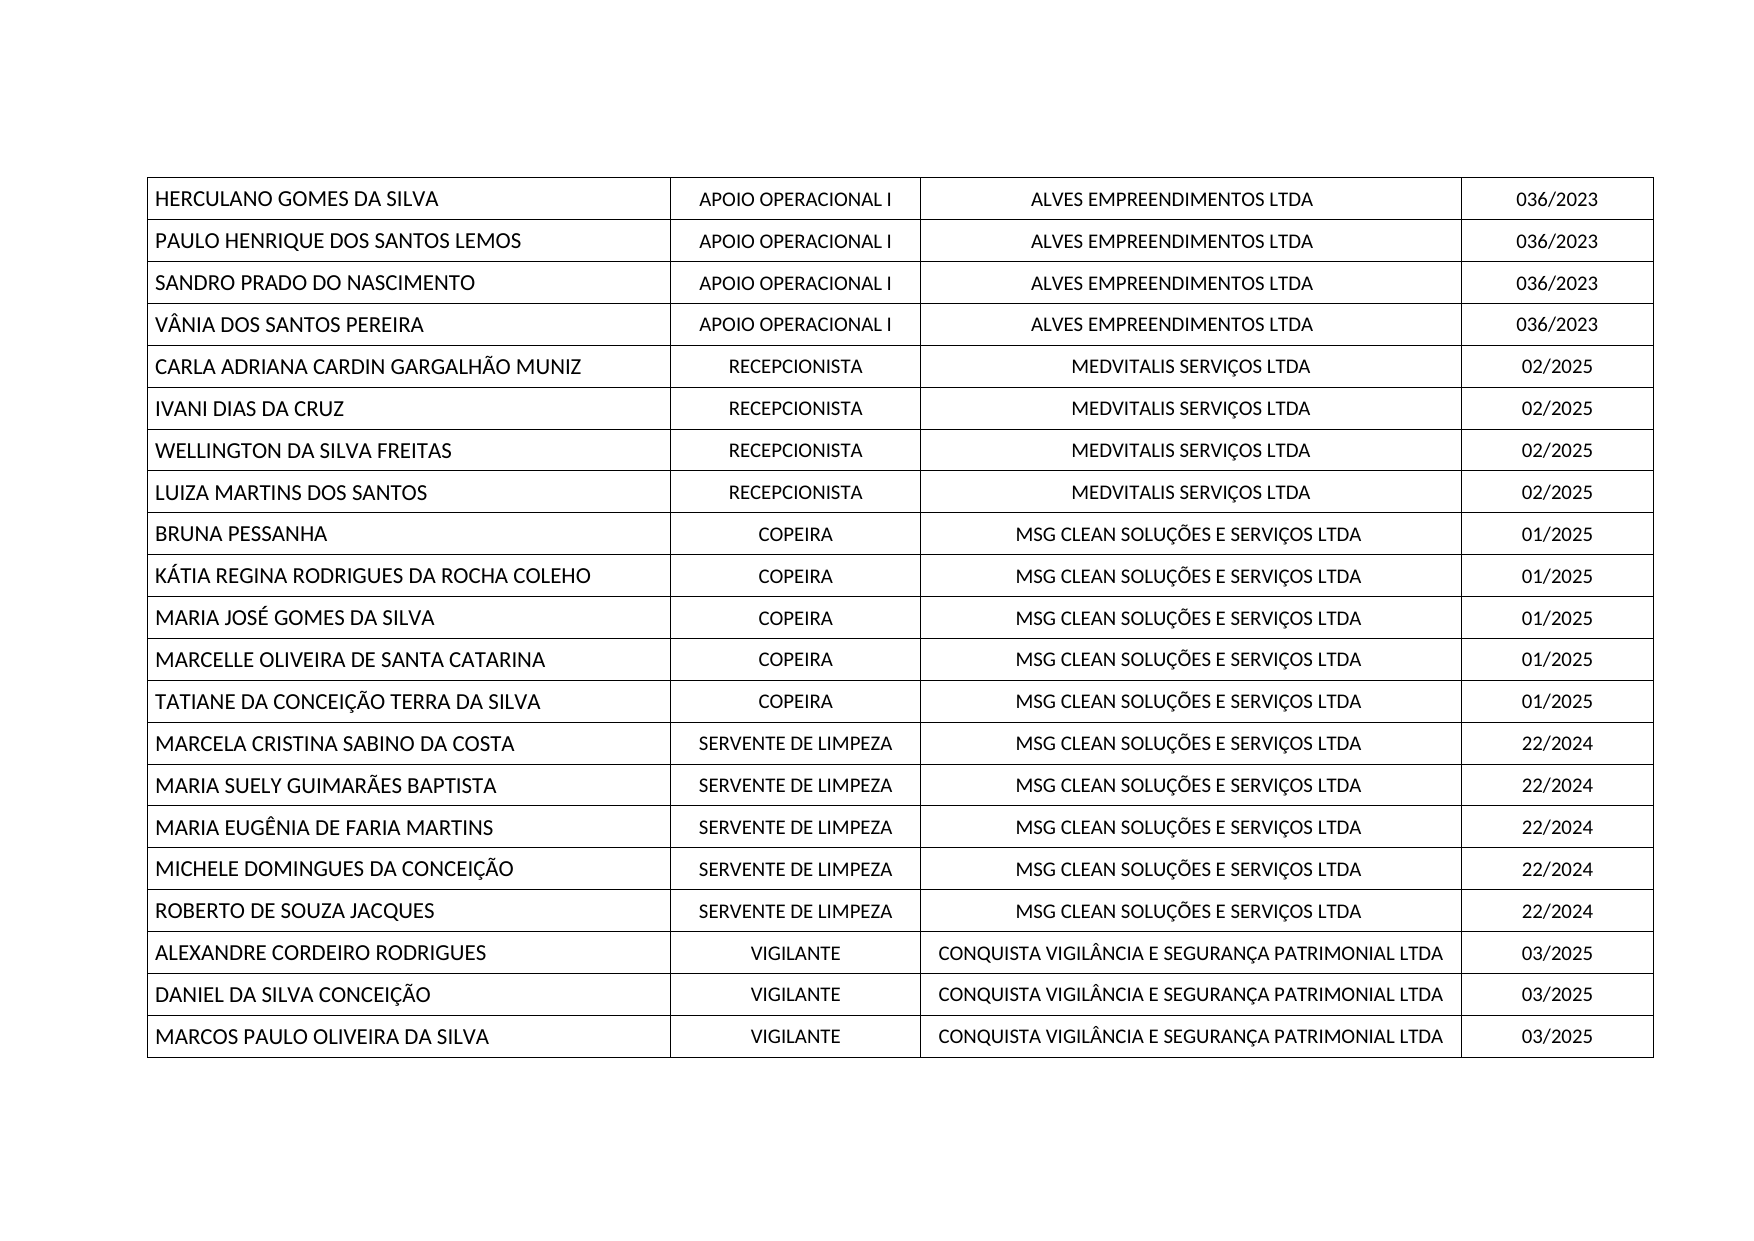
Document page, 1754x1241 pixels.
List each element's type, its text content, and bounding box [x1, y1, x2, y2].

table_cell 03/2025 [1462, 974, 1653, 1015]
table_cell VIGILANTE [671, 932, 920, 973]
table_cell WELLINGTON DA SILVA FREITAS [148, 430, 670, 470]
table_cell PAULO HENRIQUE DOS SANTOS LEMOS [148, 220, 670, 261]
table_cell RECEPCIONISTA [671, 388, 920, 428]
table_cell MSG CLEAN SOLUÇÕES E SERVIÇOS LTDA [921, 597, 1461, 638]
table_cell CONQUISTA VIGILÂNCIA E SEGURANÇA PATRIMONIAL LTDA [921, 1016, 1461, 1057]
table_cell 22/2024 [1462, 806, 1653, 847]
table_cell ROBERTO DE SOUZA JACQUES [148, 890, 670, 931]
table_cell APOIO OPERACIONAL I [671, 178, 920, 219]
table_cell 22/2024 [1462, 723, 1653, 763]
table_cell SANDRO PRADO DO NASCIMENTO [148, 262, 670, 303]
table_cell CARLA ADRIANA CARDIN GARGALHÃO MUNIZ [148, 346, 670, 387]
table_cell 036/2023 [1462, 178, 1653, 219]
table_cell DANIEL DA SILVA CONCEIÇÃO [148, 974, 670, 1015]
table_cell ALVES EMPREENDIMENTOS LTDA [921, 304, 1461, 345]
table_cell MEDVITALIS SERVIÇOS LTDA [921, 388, 1461, 428]
table_cell MSG CLEAN SOLUÇÕES E SERVIÇOS LTDA [921, 723, 1461, 763]
table_cell TATIANE DA CONCEIÇÃO TERRA DA SILVA [148, 681, 670, 722]
table_cell VÂNIA DOS SANTOS PEREIRA [148, 304, 670, 345]
table_cell MEDVITALIS SERVIÇOS LTDA [921, 346, 1461, 387]
table_cell KÁTIA REGINA RODRIGUES DA ROCHA COLEHO [148, 555, 670, 596]
table_cell MICHELE DOMINGUES DA CONCEIÇÃO [148, 848, 670, 889]
table_cell MSG CLEAN SOLUÇÕES E SERVIÇOS LTDA [921, 806, 1461, 847]
table_cell 01/2025 [1462, 639, 1653, 680]
table_cell CONQUISTA VIGILÂNCIA E SEGURANÇA PATRIMONIAL LTDA [921, 932, 1461, 973]
table_cell 03/2025 [1462, 932, 1653, 973]
table_cell 22/2024 [1462, 765, 1653, 805]
table_cell LUIZA MARTINS DOS SANTOS [148, 471, 670, 512]
table_cell VIGILANTE [671, 1016, 920, 1057]
table_cell MSG CLEAN SOLUÇÕES E SERVIÇOS LTDA [921, 555, 1461, 596]
table_cell ALVES EMPREENDIMENTOS LTDA [921, 178, 1461, 219]
table_cell SERVENTE DE LIMPEZA [671, 806, 920, 847]
table_cell 02/2025 [1462, 388, 1653, 428]
table_cell MARCELLE OLIVEIRA DE SANTA CATARINA [148, 639, 670, 680]
table_cell ALVES EMPREENDIMENTOS LTDA [921, 262, 1461, 303]
table_cell 01/2025 [1462, 597, 1653, 638]
table_cell MARIA JOSÉ GOMES DA SILVA [148, 597, 670, 638]
table_cell MSG CLEAN SOLUÇÕES E SERVIÇOS LTDA [921, 513, 1461, 554]
table_cell MSG CLEAN SOLUÇÕES E SERVIÇOS LTDA [921, 848, 1461, 889]
table_cell BRUNA PESSANHA [148, 513, 670, 554]
table_cell RECEPCIONISTA [671, 471, 920, 512]
table_cell VIGILANTE [671, 974, 920, 1015]
table_cell MARIA EUGÊNIA DE FARIA MARTINS [148, 806, 670, 847]
table_cell 03/2025 [1462, 1016, 1653, 1057]
table_cell 036/2023 [1462, 262, 1653, 303]
table_cell 036/2023 [1462, 220, 1653, 261]
table_cell APOIO OPERACIONAL I [671, 220, 920, 261]
table_cell 02/2025 [1462, 430, 1653, 470]
table_cell 036/2023 [1462, 304, 1653, 345]
table_cell MSG CLEAN SOLUÇÕES E SERVIÇOS LTDA [921, 681, 1461, 722]
table_cell COPEIRA [671, 639, 920, 680]
table_cell APOIO OPERACIONAL I [671, 304, 920, 345]
table_cell 01/2025 [1462, 681, 1653, 722]
table_cell COPEIRA [671, 597, 920, 638]
table_cell ALEXANDRE CORDEIRO RODRIGUES [148, 932, 670, 973]
table_cell MSG CLEAN SOLUÇÕES E SERVIÇOS LTDA [921, 765, 1461, 805]
table_cell 22/2024 [1462, 890, 1653, 931]
table_cell MARCELA CRISTINA SABINO DA COSTA [148, 723, 670, 763]
table_cell SERVENTE DE LIMPEZA [671, 848, 920, 889]
table_cell COPEIRA [671, 513, 920, 554]
table_cell IVANI DIAS DA CRUZ [148, 388, 670, 428]
table_cell MEDVITALIS SERVIÇOS LTDA [921, 430, 1461, 470]
table_cell RECEPCIONISTA [671, 430, 920, 470]
table_cell MSG CLEAN SOLUÇÕES E SERVIÇOS LTDA [921, 639, 1461, 680]
table_cell CONQUISTA VIGILÂNCIA E SEGURANÇA PATRIMONIAL LTDA [921, 974, 1461, 1015]
table_cell COPEIRA [671, 681, 920, 722]
table_cell SERVENTE DE LIMPEZA [671, 890, 920, 931]
table_cell 02/2025 [1462, 346, 1653, 387]
table_cell 01/2025 [1462, 555, 1653, 596]
table_cell MARCOS PAULO OLIVEIRA DA SILVA [148, 1016, 670, 1057]
table_cell ALVES EMPREENDIMENTOS LTDA [921, 220, 1461, 261]
table_cell MEDVITALIS SERVIÇOS LTDA [921, 471, 1461, 512]
table_cell APOIO OPERACIONAL I [671, 262, 920, 303]
table_cell SERVENTE DE LIMPEZA [671, 723, 920, 763]
table_cell HERCULANO GOMES DA SILVA [148, 178, 670, 219]
table_cell SERVENTE DE LIMPEZA [671, 765, 920, 805]
table_cell 02/2025 [1462, 471, 1653, 512]
table_cell RECEPCIONISTA [671, 346, 920, 387]
table_cell 22/2024 [1462, 848, 1653, 889]
table_cell 01/2025 [1462, 513, 1653, 554]
table_cell MARIA SUELY GUIMARÃES BAPTISTA [148, 765, 670, 805]
table_cell MSG CLEAN SOLUÇÕES E SERVIÇOS LTDA [921, 890, 1461, 931]
table_cell COPEIRA [671, 555, 920, 596]
